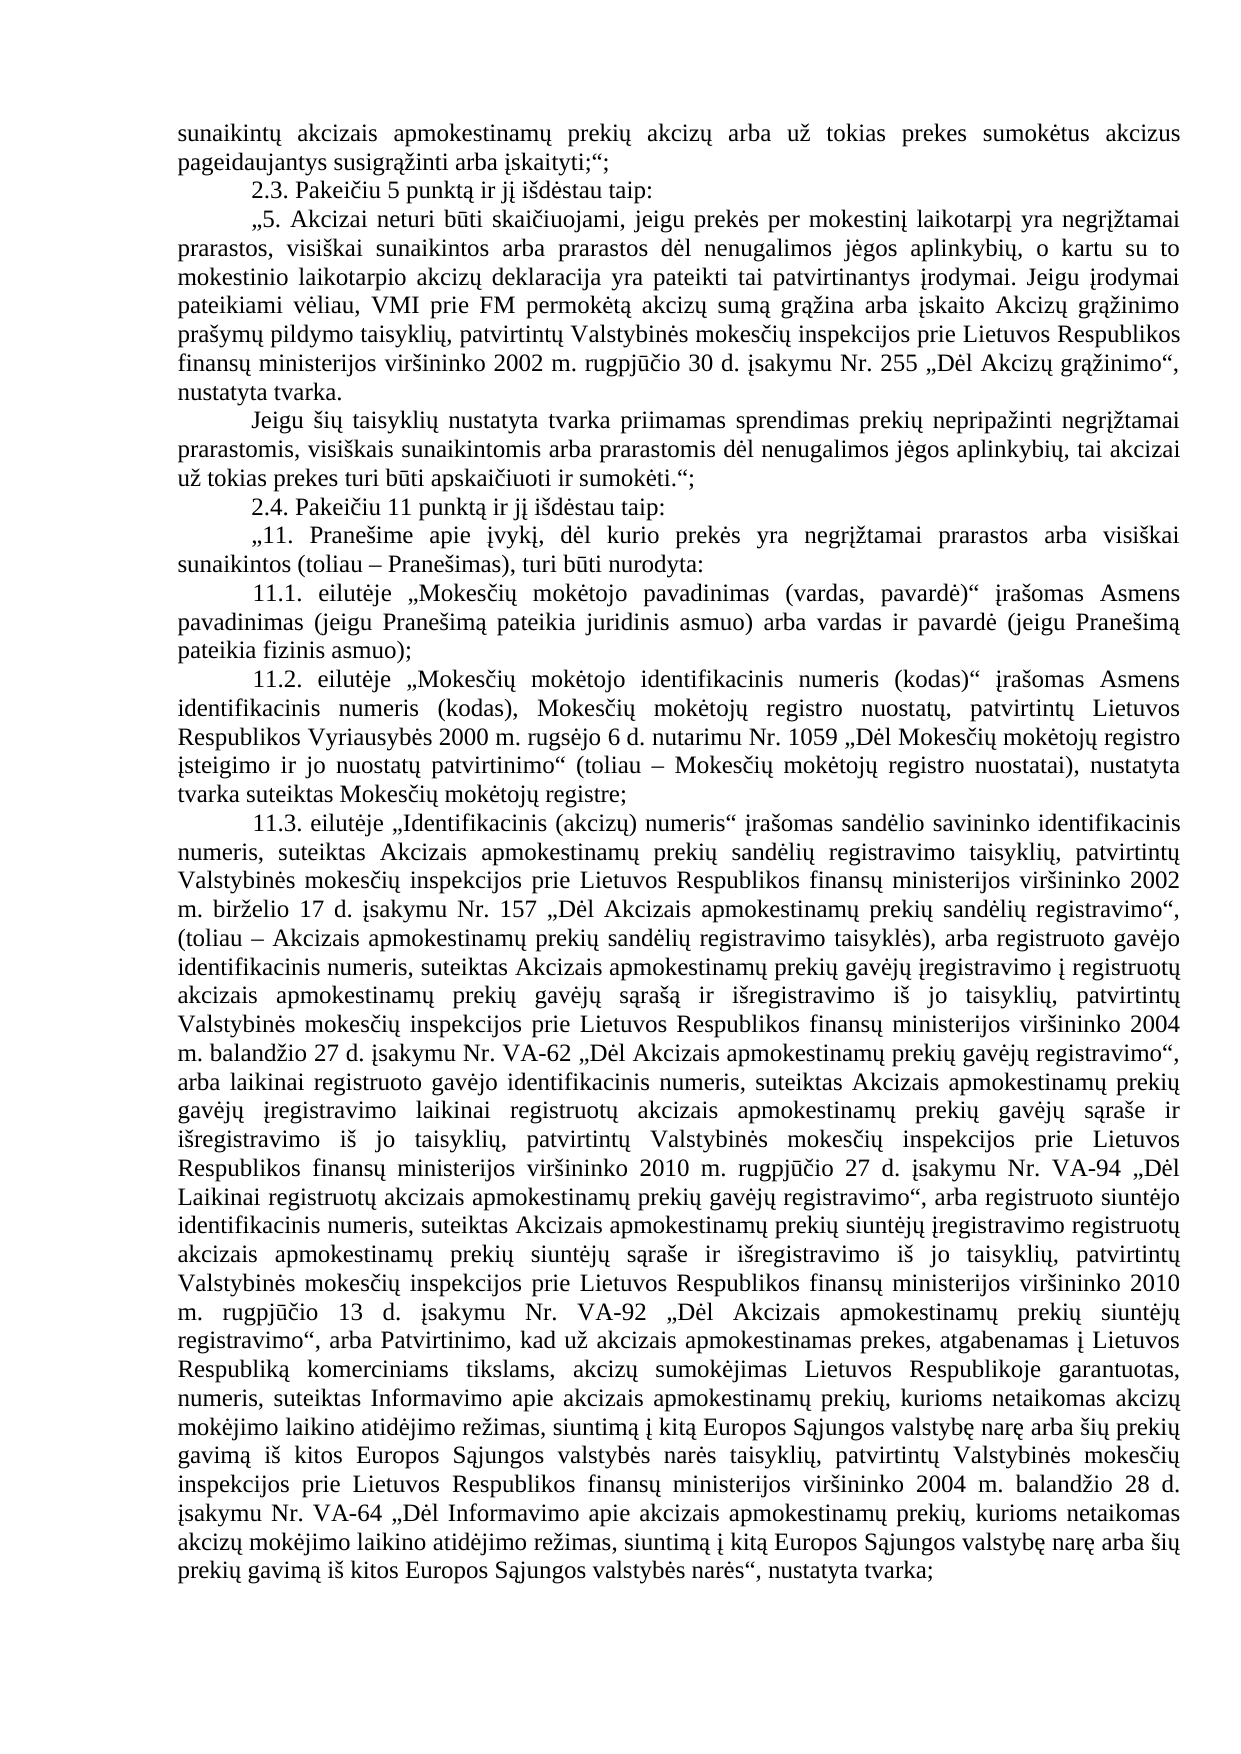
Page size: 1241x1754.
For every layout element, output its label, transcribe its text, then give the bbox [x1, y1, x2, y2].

text 11.1. eilutėje „Mokesčių mokėtojo pavadinimas (vardas, pavardė)“ įrašomas Asmens pavadinimas (jeigu Pranešimą pateikia juridinis asmuo) arba vardas ir pavardė (jeigu Pranešimą pateikia fizinis asmuo); [177, 578, 1181, 664]
text 2.3. Pakeičiu 5 punktą ir jį išdėstau taip: [177, 176, 1181, 204]
text Jeigu šių taisyklių nustatyta tvarka priimamas sprendimas prekių nepripažinti negrįžtamai prarastomis, visiškais sunaikintomis arba prarastomis dėl nenugalimos jėgos aplinkybių, tai akcizai už tokias prekes turi būti apskaičiuoti ir sumokėti.“; [177, 406, 1181, 492]
text 11.2. eilutėje „Mokesčių mokėtojo identifikacinis numeris (kodas)“ įrašomas Asmens identifikacinis numeris (kodas), Mokesčių mokėtojų registro nuostatų, patvirtintų Lietuvos Respublikos Vyriausybės 2000 m. rugsėjo 6 d. nutarimu Nr. 1059 „Dėl Mokesčių mokėtojų registro įsteigimo ir jo nuostatų patvirtinimo“ (toliau – Mokesčių mokėtojų registro nuostatai), nustatyta tvarka suteiktas Mokesčių mokėtojų registre; [177, 664, 1181, 808]
text 11.3. eilutėje „Identifikacinis (akcizų) numeris“ įrašomas sandėlio savininko identifikacinis numeris, suteiktas Akcizais apmokestinamų prekių sandėlių registravimo taisyklių, patvirtintų Valstybinės mokesčių inspekcijos prie Lietuvos Respublikos finansų ministerijos viršininko 2002 m. birželio 17 d. įsakymu Nr. 157 „Dėl Akcizais apmokestinamų prekių sandėlių registravimo“, (toliau – Akcizais apmokestinamų prekių sandėlių registravimo taisyklės), arba registruoto gavėjo identifikacinis numeris, suteiktas Akcizais apmokestinamų prekių gavėjų įregistravimo į registruotų akcizais apmokestinamų prekių gavėjų sąrašą ir išregistravimo iš jo taisyklių, patvirtintų Valstybinės mokesčių inspekcijos prie Lietuvos Respublikos finansų ministerijos viršininko 2004 m. balandžio 27 d. įsakymu Nr. VA-62 „Dėl Akcizais apmokestinamų prekių gavėjų registravimo“, arba laikinai registruoto gavėjo identifikacinis numeris, suteiktas Akcizais apmokestinamų prekių gavėjų įregistravimo laikinai registruotų akcizais apmokestinamų prekių gavėjų sąraše ir išregistravimo iš jo taisyklių, patvirtintų Valstybinės mokesčių inspekcijos prie Lietuvos Respublikos finansų ministerijos viršininko 2010 m. rugpjūčio 27 d. įsakymu Nr. VA-94 „Dėl Laikinai registruotų akcizais apmokestinamų prekių gavėjų registravimo“, arba registruoto siuntėjo identifikacinis numeris, suteiktas Akcizais apmokestinamų prekių siuntėjų įregistravimo registruotų akcizais apmokestinamų prekių siuntėjų sąraše ir išregistravimo iš jo taisyklių, patvirtintų Valstybinės mokesčių inspekcijos prie Lietuvos Respublikos finansų ministerijos viršininko 2010 m. rugpjūčio 13 d. įsakymu Nr. VA-92 „Dėl Akcizais apmokestinamų prekių siuntėjų registravimo“, arba Patvirtinimo, kad už akcizais apmokestinamas prekes, atgabenamas į Lietuvos Respubliką komerciniams tikslams, akcizų sumokėjimas Lietuvos Respublikoje garantuotas, numeris, suteiktas Informavimo apie akcizais apmokestinamų prekių, kurioms netaikomas akcizų mokėjimo laikino atidėjimo režimas, siuntimą į kitą Europos Sąjungos valstybę narę arba šių prekių gavimą iš kitos Europos Sąjungos valstybės narės taisyklių, patvirtintų Valstybinės mokesčių inspekcijos prie Lietuvos Respublikos finansų ministerijos viršininko 2004 m. balandžio 28 d. įsakymu Nr. VA-64 „Dėl Informavimo apie akcizais apmokestinamų prekių, kurioms netaikomas akcizų mokėjimo laikino atidėjimo režimas, siuntimą į kitą Europos Sąjungos valstybę narę arba šių prekių gavimą iš kitos Europos Sąjungos valstybės narės“, nustatyta tvarka; [177, 808, 1181, 1584]
text sunaikintų akcizais apmokestinamų prekių akcizų arba už tokias prekes sumokėtus akcizus pageidaujantys susigrąžinti arba įskaityti;“; [177, 118, 1181, 176]
text „11. Pranešime apie įvykį, dėl kurio prekės yra negrįžtamai prarastos arba visiškai sunaikintos (toliau – Pranešimas), turi būti nurodyta: [177, 521, 1181, 578]
text „5. Akcizai neturi būti skaičiuojami, jeigu prekės per mokestinį laikotarpį yra negrįžtamai prarastos, visiškai sunaikintos arba prarastos dėl nenugalimos jėgos aplinkybių, o kartu su to mokestinio laikotarpio akcizų deklaracija yra pateikti tai patvirtinantys įrodymai. Jeigu įrodymai pateikiami vėliau, VMI prie FM permokėtą akcizų sumą grąžina arba įskaito Akcizų grąžinimo prašymų pildymo taisyklių, patvirtintų Valstybinės mokesčių inspekcijos prie Lietuvos Respublikos finansų ministerijos viršininko 2002 m. rugpjūčio 30 d. įsakymu Nr. 255 „Dėl Akcizų grąžinimo“, nustatyta tvarka. [177, 204, 1181, 406]
text 2.4. Pakeičiu 11 punktą ir jį išdėstau taip: [177, 492, 1181, 521]
